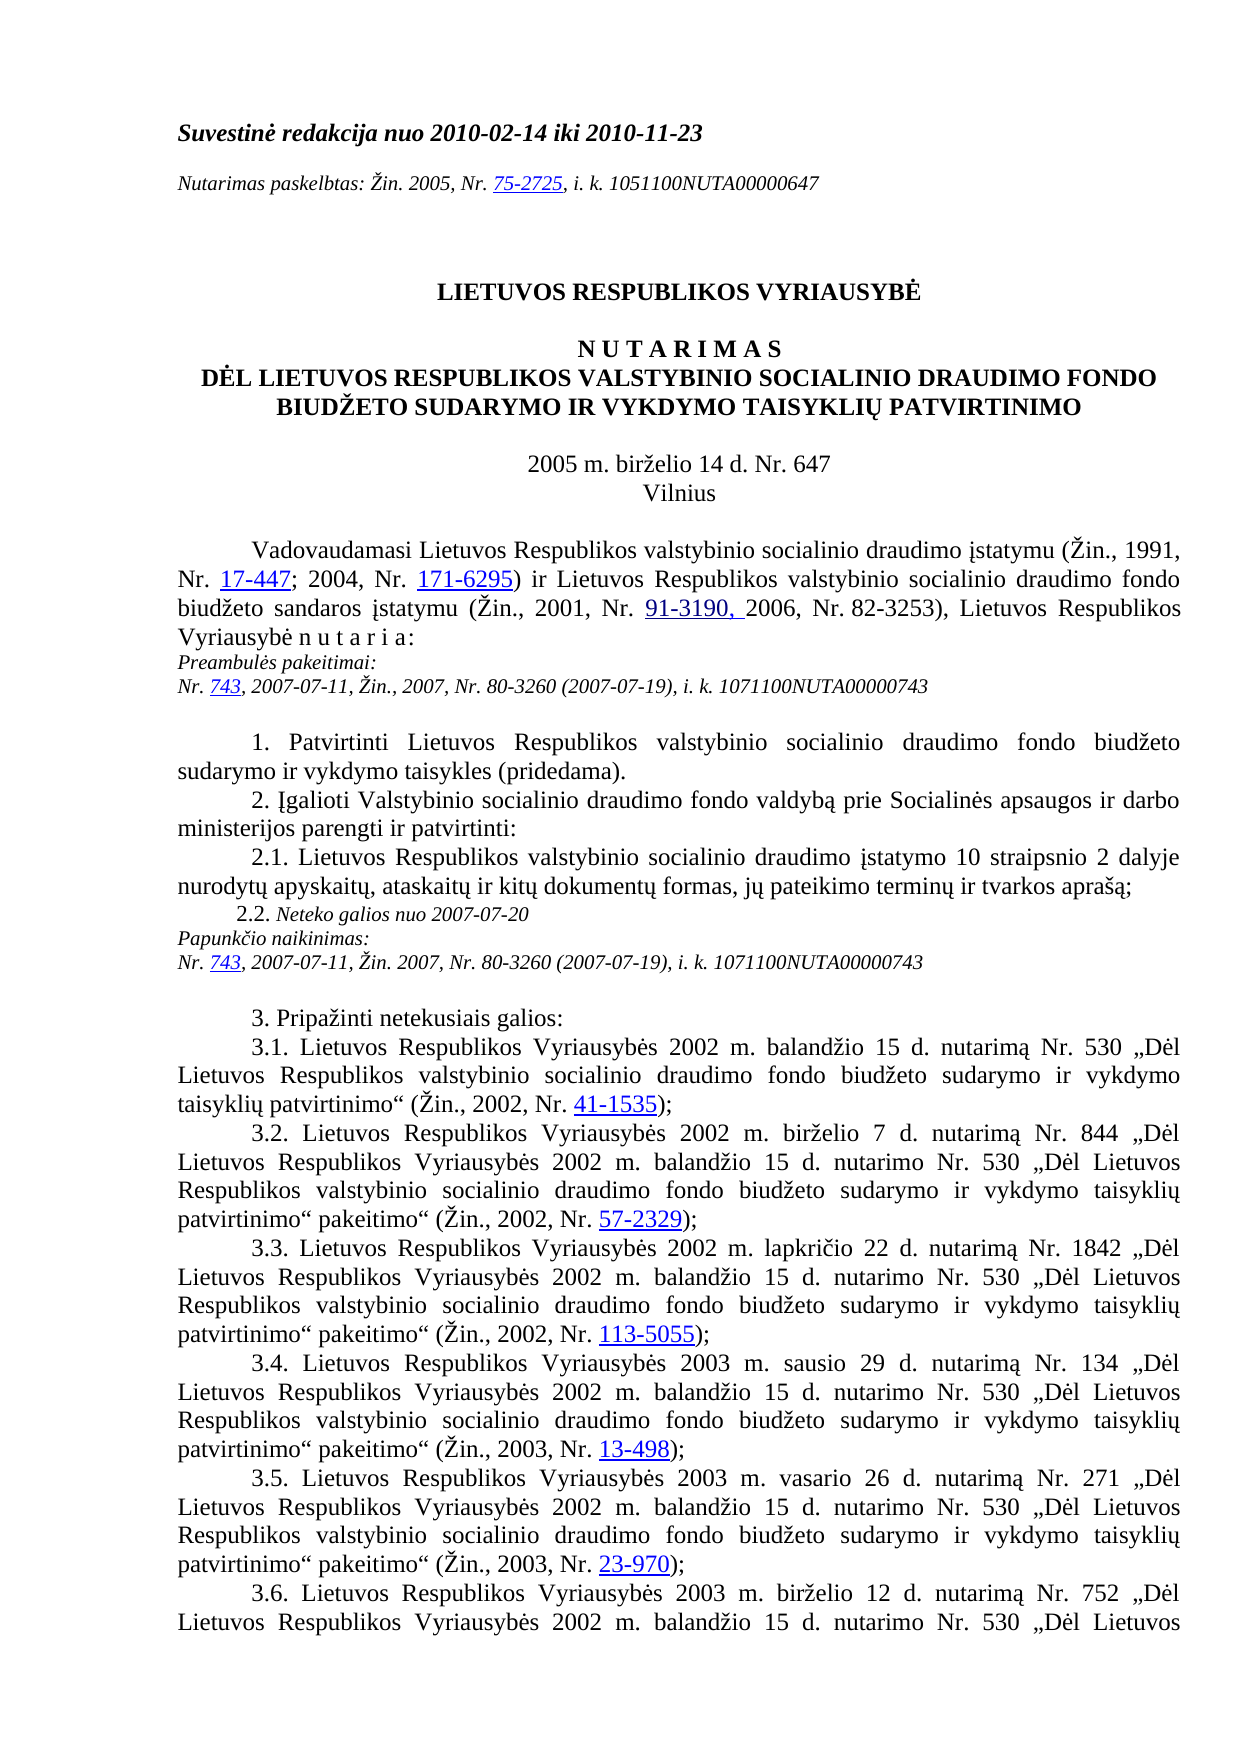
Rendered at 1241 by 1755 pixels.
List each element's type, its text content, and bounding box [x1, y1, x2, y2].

text 3.4. Lietuvos Respublikos Vyriausybės 2003 m. sausio 29 d. nutarimą Nr. 134 „Dėl Lietuvos Respublikos Vyriausybės 2002 m. balandžio 15 d. nutarimo Nr. 530 „Dėl Lietuvos Respublikos valstybinio socialinio draudimo fondo biudžeto sudarymo ir vykdymo taisyklių patvirtinimo“ pakeitimo“ (Žin., 2003, Nr. 13-498); [177, 1348, 1181, 1463]
text Nr. 743, 2007-07-11, Žin. 2007, Nr. 80-3260 (2007-07-19), i. k. 1071100NUTA00000743 [177, 950, 1181, 974]
text LIETUVOS RESPUBLIKOS VYRIAUSYBĖ [177, 277, 1181, 305]
text 3.1. Lietuvos Respublikos Vyriausybės 2002 m. balandžio 15 d. nutarimą Nr. 530 „Dėl Lietuvos Respublikos valstybinio socialinio draudimo fondo biudžeto sudarymo ir vykdymo taisyklių patvirtinimo“ (Žin., 2002, Nr. 41-1535); [177, 1032, 1181, 1118]
text 3.5. Lietuvos Respublikos Vyriausybės 2003 m. vasario 26 d. nutarimą Nr. 271 „Dėl Lietuvos Respublikos Vyriausybės 2002 m. balandžio 15 d. nutarimo Nr. 530 „Dėl Lietuvos Respublikos valstybinio socialinio draudimo fondo biudžeto sudarymo ir vykdymo taisyklių patvirtinimo“ pakeitimo“ (Žin., 2003, Nr. 23-970); [177, 1463, 1181, 1578]
text Nutarimas paskelbtas: Žin. 2005, Nr. 75-2725, i. k. 1051100NUTA00000647 [177, 171, 1181, 195]
text N U T A R I M A S [177, 334, 1181, 363]
text Vadovaudamasi Lietuvos Respublikos valstybinio socialinio draudimo įstatymu (Žin., 1991, Nr. 17-447; 2004, Nr. 171-6295) ir Lietuvos Respublikos valstybinio socialinio draudimo fondo biudžeto sandaros įstatymu (Žin., 2001, Nr. 91-3190, 2006, Nr. 82-3253), Lietuvos Respublikos Vyriausybė nutaria: [177, 535, 1181, 650]
text Nr. 743, 2007-07-11, Žin., 2007, Nr. 80-3260 (2007-07-19), i. k. 1071100NUTA00000743 [177, 674, 1181, 698]
text Papunkčio naikinimas: [177, 926, 1181, 950]
text Preambulės pakeitimai: [177, 650, 1181, 674]
text 3.6. Lietuvos Respublikos Vyriausybės 2003 m. birželio 12 d. nutarimą Nr. 752 „Dėl Lietuvos Respublikos Vyriausybės 2002 m. balandžio 15 d. nutarimo Nr. 530 „Dėl Lietuvos [177, 1578, 1181, 1635]
text Vilnius [177, 478, 1181, 507]
text 2.1. Lietuvos Respublikos valstybinio socialinio draudimo įstatymo 10 straipsnio 2 dalyje nurodytų apyskaitų, ataskaitų ir kitų dokumentų formas, jų pateikimo terminų ir tvarkos aprašą; [177, 842, 1181, 900]
text DĖL LIETUVOS RESPUBLIKOS VALSTYBINIO SOCIALINIO DRAUDIMO FONDO BIUDŽETO SUDARYMO IR VYKDYMO TAISYKLIŲ PATVIRTINIMO [177, 363, 1181, 420]
text 1. Patvirtinti Lietuvos Respublikos valstybinio socialinio draudimo fondo biudžeto sudarymo ir vykdymo taisykles (pridedama). [177, 727, 1181, 785]
text 3.2. Lietuvos Respublikos Vyriausybės 2002 m. birželio 7 d. nutarimą Nr. 844 „Dėl Lietuvos Respublikos Vyriausybės 2002 m. balandžio 15 d. nutarimo Nr. 530 „Dėl Lietuvos Respublikos valstybinio socialinio draudimo fondo biudžeto sudarymo ir vykdymo taisyklių patvirtinimo“ pakeitimo“ (Žin., 2002, Nr. 57-2329); [177, 1118, 1181, 1233]
text Suvestinė redakcija nuo 2010-02-14 iki 2010-11-23 [177, 118, 1181, 147]
text 3. Pripažinti netekusiais galios: [177, 1003, 1181, 1032]
text 2.2. Neteko galios nuo 2007-07-20 [177, 900, 1181, 926]
text 2005 m. birželio 14 d. Nr. 647 [177, 449, 1181, 478]
text 3.3. Lietuvos Respublikos Vyriausybės 2002 m. lapkričio 22 d. nutarimą Nr. 1842 „Dėl Lietuvos Respublikos Vyriausybės 2002 m. balandžio 15 d. nutarimo Nr. 530 „Dėl Lietuvos Respublikos valstybinio socialinio draudimo fondo biudžeto sudarymo ir vykdymo taisyklių patvirtinimo“ pakeitimo“ (Žin., 2002, Nr. 113-5055); [177, 1233, 1181, 1348]
text 2. Įgalioti Valstybinio socialinio draudimo fondo valdybą prie Socialinės apsaugos ir darbo ministerijos parengti ir patvirtinti: [177, 785, 1181, 842]
